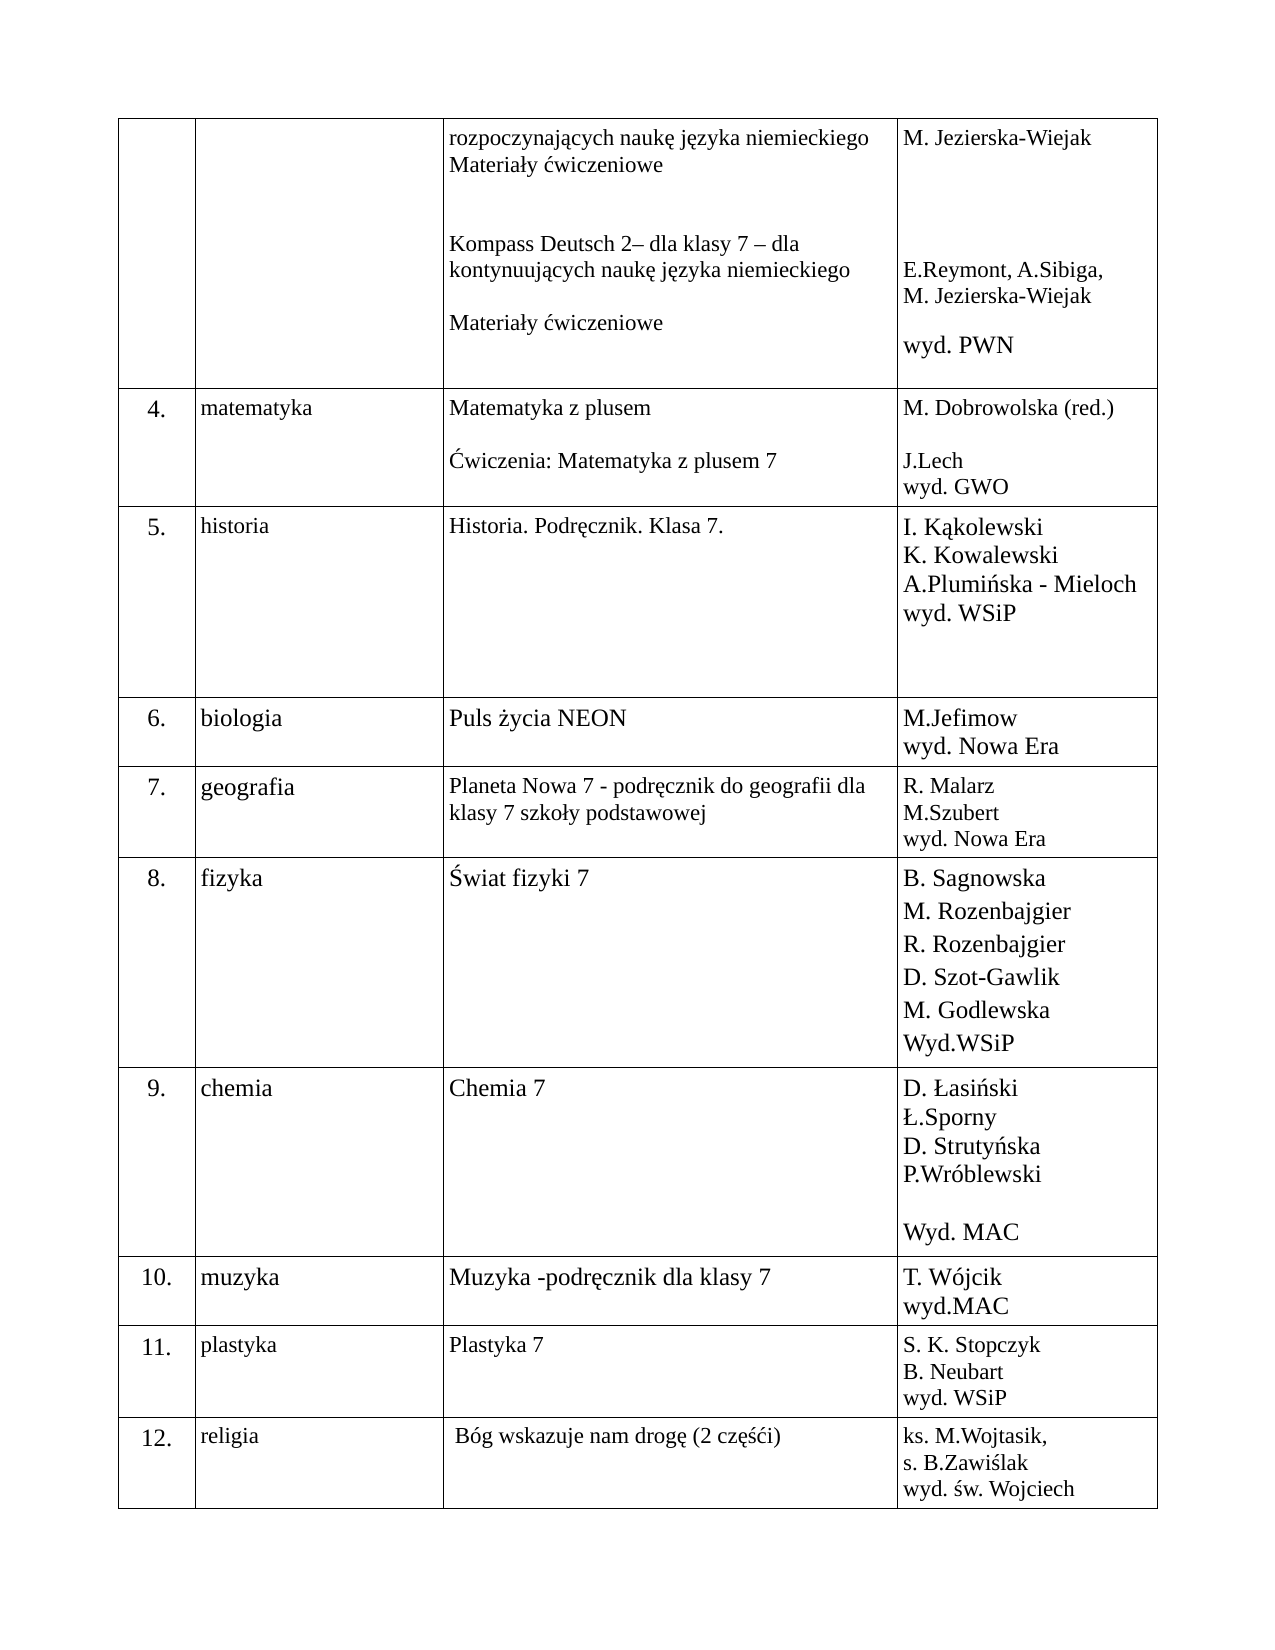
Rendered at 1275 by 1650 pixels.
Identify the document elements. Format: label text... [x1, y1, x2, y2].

table_cell 10. [119, 1257, 195, 1325]
table_cell M. Dobrowolska (red.) J.Lech wyd. GWO [898, 389, 1157, 506]
table_cell historia [196, 507, 443, 696]
table_cell M.Jefimow wyd. Nowa Era [898, 698, 1157, 766]
table_cell plastyka [196, 1326, 443, 1416]
table_cell [119, 119, 195, 388]
table_cell ks. M.Wojtasik, s. B.Zawiślak wyd. św. Wojciech [898, 1418, 1157, 1507]
table_cell M. Jezierska-Wiejak E.Reymont, A.Sibiga, M. Jezierska-Wiejak wyd. PWN [898, 119, 1157, 388]
table_cell Matematyka z plusem Ćwiczenia: Matematyka z plusem 7 [444, 389, 897, 506]
table_cell T. Wójcik wyd.MAC [898, 1257, 1157, 1325]
table_cell 7. [119, 767, 195, 857]
table_cell Plastyka 7 [444, 1326, 897, 1416]
table_cell fizyka [196, 858, 443, 1067]
table_cell Puls życia NEON [444, 698, 897, 766]
table_cell rozpoczynających naukę języka niemieckiego Materiały ćwiczeniowe Kompass Deutsch 2– dla klasy 7 – dla kontynuujących naukę języka niemieckiego Materiały ćwiczeniowe [444, 119, 897, 388]
table_cell R. Malarz M.Szubert wyd. Nowa Era [898, 767, 1157, 857]
table_cell 6. [119, 698, 195, 766]
table_cell I. Kąkolewski K. Kowalewski A.Plumińska - Mieloch wyd. WSiP [898, 507, 1157, 696]
table_cell D. Łasiński Ł.Sporny D. Strutyńska P.Wróblewski Wyd. MAC [898, 1068, 1157, 1256]
table_cell Świat fizyki 7 [444, 858, 897, 1067]
table_cell 4. [119, 389, 195, 506]
table_cell geografia [196, 767, 443, 857]
table_cell Muzyka -podręcznik dla klasy 7 [444, 1257, 897, 1325]
table_cell B. Sagnowska M. Rozenbajgier R. Rozenbajgier D. Szot-Gawlik M. Godlewska Wyd.WSiP [898, 858, 1157, 1067]
table_cell 5. [119, 507, 195, 696]
table_cell matematyka [196, 389, 443, 506]
table_cell S. K. Stopczyk B. Neubart wyd. WSiP [898, 1326, 1157, 1416]
table_cell religia [196, 1418, 443, 1507]
table_cell 8. [119, 858, 195, 1067]
table_cell muzyka [196, 1257, 443, 1325]
table_cell 12. [119, 1418, 195, 1507]
table_cell Planeta Nowa 7 - podręcznik do geografii dla klasy 7 szkoły podstawowej [444, 767, 897, 857]
table_cell Historia. Podręcznik. Klasa 7. [444, 507, 897, 696]
table_cell chemia [196, 1068, 443, 1256]
table_cell Chemia 7 [444, 1068, 897, 1256]
table_cell Bóg wskazuje nam drogę (2 częśći) [444, 1418, 897, 1507]
table_cell biologia [196, 698, 443, 766]
table_cell 11. [119, 1326, 195, 1416]
table_cell 9. [119, 1068, 195, 1256]
table_cell [196, 119, 443, 388]
